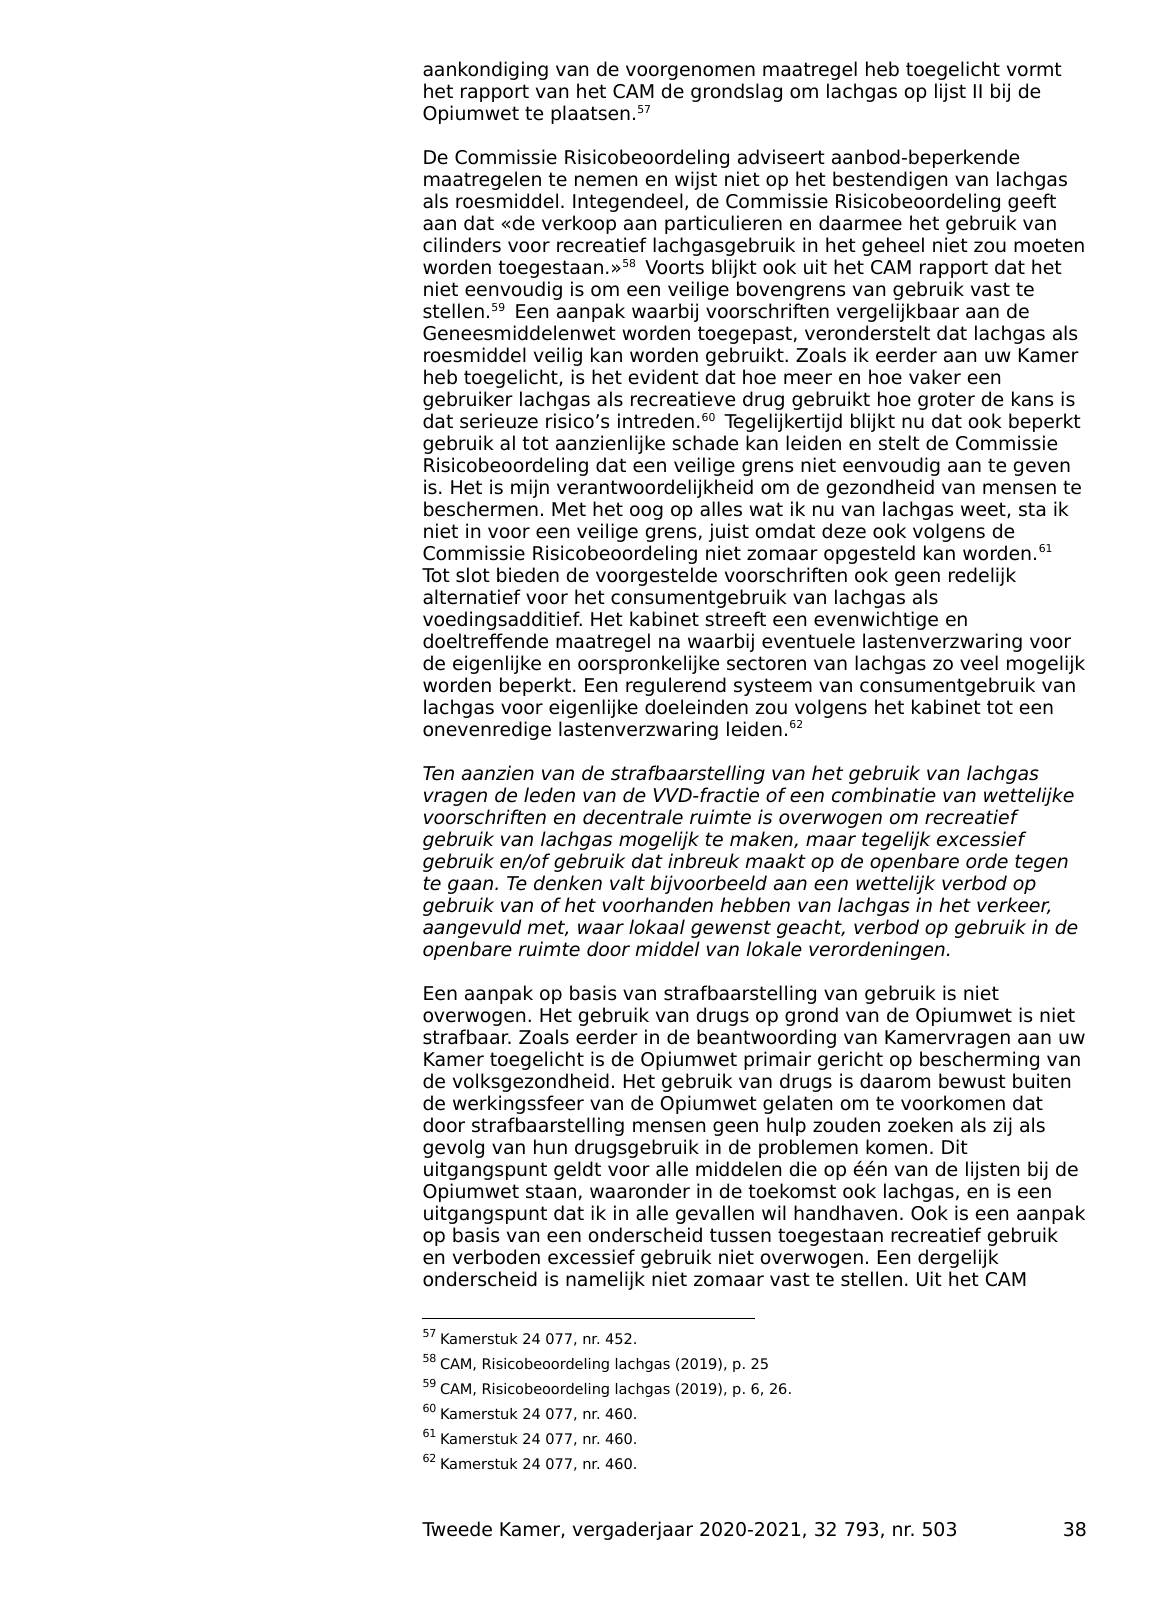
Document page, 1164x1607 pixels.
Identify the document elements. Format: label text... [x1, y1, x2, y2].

text CAM, Risicobeoordeling lachgas (2019), p. 6, 26. [422, 1377, 1087, 1399]
text De Commissie Risicobeoordeling adviseert aanbod-beperkende maatregelen te nemen en wijst niet op het bestendigen van lachgas als roesmiddel. Integendeel, de Commissie Risicobeoordeling geeft aan dat «de verkoop aan particulieren en daarmee het gebruik van cilinders voor recreatief lachgasgebruik in het geheel niet zou moeten worden toegestaan.» Voorts blijkt ook uit het CAM rapport dat het niet eenvoudig is om een veilige bovengrens van gebruik vast te stellen. Een aanpak waarbij voorschriften vergelijkbaar aan de Geneesmiddelenwet worden toegepast, veronderstelt dat lachgas als roesmiddel veilig kan worden gebruikt. Zoals ik eerder aan uw Kamer heb toegelicht, is het evident dat hoe meer en hoe vaker een gebruiker lachgas als recreatieve drug gebruikt hoe groter de kans is dat serieuze risico’s intreden. Tegelijkertijd blijkt nu dat ook beperkt gebruik al tot aanzienlijke schade kan leiden en stelt de Commissie Risicobeoordeling dat een veilige grens niet eenvoudig aan te geven is. Het is mijn verantwoordelijkheid om de gezondheid van mensen te beschermen. Met het oog op alles wat ik nu van lachgas weet, sta ik niet in voor een veilige grens, juist omdat deze ook volgens de Commissie Risicobeoordeling niet zomaar opgesteld kan worden. Tot slot bieden de voorgestelde voorschriften ook geen redelijk alternatief voor het consumentgebruik van lachgas als voedingsadditief. Het kabinet streeft een evenwichtige en doeltreffende maatregel na waarbij eventuele lastenverzwaring voor de eigenlijke en oorspronkelijke sectoren van lachgas zo veel mogelijk worden beperkt. Een regulerend systeem van consumentgebruik van lachgas voor eigenlijke doeleinden zou volgens het kabinet tot een onevenredige lastenverzwaring leiden. [422, 147, 1087, 741]
text CAM, Risicobeoordeling lachgas (2019), p. 25 [422, 1352, 1087, 1374]
text aankondiging van de voorgenomen maatregel heb toegelicht vormt het rapport van het CAM de grondslag om lachgas op lijst II bij de Opiumwet te plaatsen. [422, 59, 1087, 125]
text Kamerstuk 24 077, nr. 460. [422, 1402, 1087, 1424]
text Ten aanzien van de strafbaarstelling van het gebruik van lachgas vragen de leden van de VVD-fractie of een combinatie van wettelijke voorschriften en decentrale ruimte is overwogen om recreatief gebruik van lachgas mogelijk te maken, maar tegelijk excessief gebruik en/of gebruik dat inbreuk maakt op de openbare orde tegen te gaan. Te denken valt bijvoorbeeld aan een wettelijk verbod op gebruik van of het voorhanden hebben van lachgas in het verkeer, aangevuld met, waar lokaal gewenst geacht, verbod op gebruik in de openbare ruimte door middel van lokale verordeningen. [422, 763, 1087, 961]
text Een aanpak op basis van strafbaarstelling van gebruik is niet overwogen. Het gebruik van drugs op grond van de Opiumwet is niet strafbaar. Zoals eerder in de beantwoording van Kamervragen aan uw Kamer toegelicht is de Opiumwet primair gericht op bescherming van de volksgezondheid. Het gebruik van drugs is daarom bewust buiten de werkingssfeer van de Opiumwet gelaten om te voorkomen dat door strafbaarstelling mensen geen hulp zouden zoeken als zij als gevolg van hun drugsgebruik in de problemen komen. Dit uitgangspunt geldt voor alle middelen die op één van de lijsten bij de Opiumwet staan, waaronder in de toekomst ook lachgas, en is een uitgangspunt dat ik in alle gevallen wil handhaven. Ook is een aanpak op basis van een onderscheid tussen toegestaan recreatief gebruik en verboden excessief gebruik niet overwogen. Een dergelijk onderscheid is namelijk niet zomaar vast te stellen. Uit het CAM [422, 983, 1087, 1291]
text Kamerstuk 24 077, nr. 460. [422, 1452, 1087, 1474]
text Kamerstuk 24 077, nr. 460. [422, 1427, 1087, 1449]
text Kamerstuk 24 077, nr. 452. [422, 1327, 1087, 1349]
